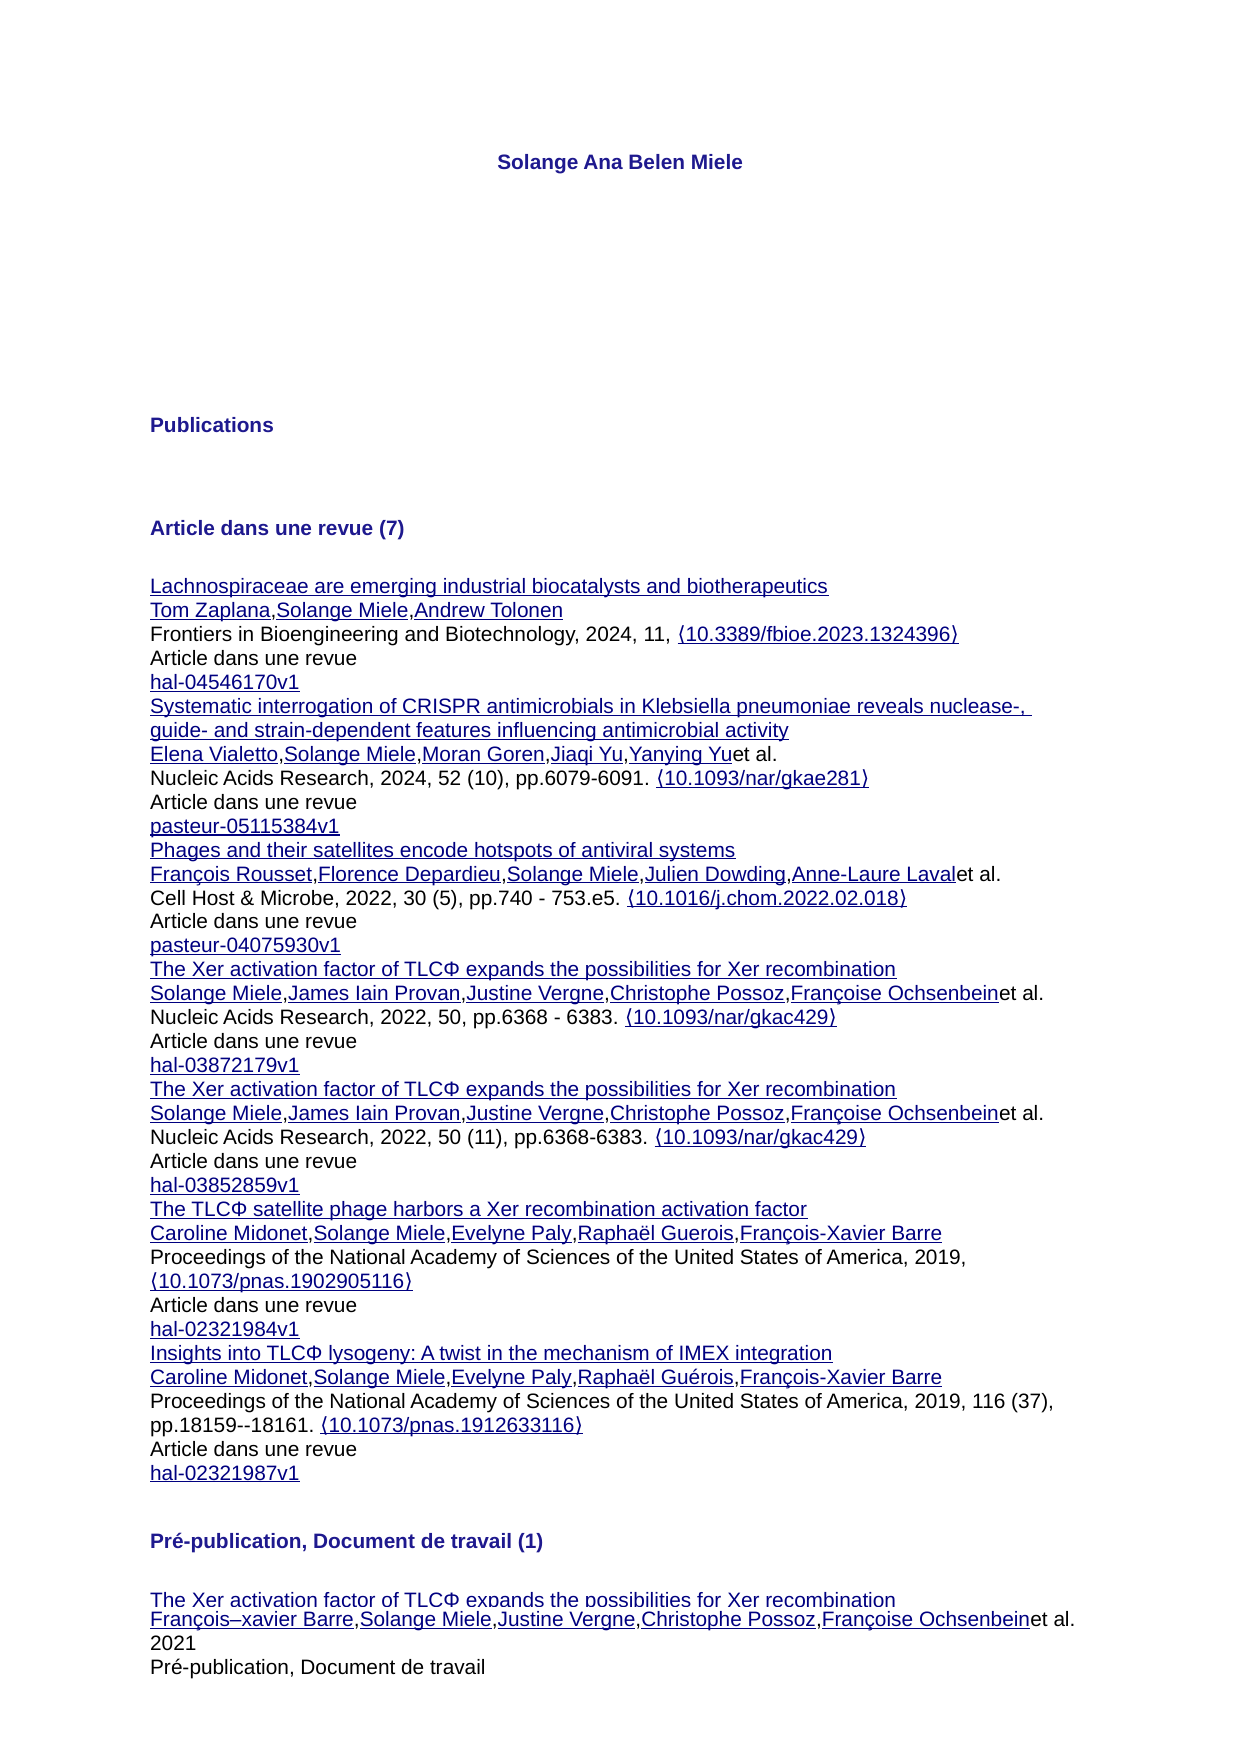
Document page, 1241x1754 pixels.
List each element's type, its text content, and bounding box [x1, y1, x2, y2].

table_cell The Xer activation factor of TLCΦ expands the possibilities for Xer recombination Solange Miele,James Iain Provan,Justine Vergne,Christophe Possoz,Françoise Ochsenbeinet al. Nucleic Acids Research, 2022, 50 (11), pp.6368-6383. ⟨10.1093/nar/gkac429⟩ Article dans une revue hal-03852859v1 [150, 1077, 1090, 1197]
subtitle Article dans une revue (7) [150, 516, 1090, 539]
table_header The Xer activation factor of TLCΦ expands the possibilities for Xer recombination François–xavier Barre,Solange Miele,Justine Vergne,Christophe Possoz,Françoise Ochsenbeinet al. 2021 Pré-publication, Document de travail [150, 1588, 1090, 1679]
table_cell Systematic interrogation of CRISPR antimicrobials in Klebsiella pneumoniae reveals nuclease-, guide- and strain-dependent features influencing antimicrobial activity Elena Vialetto,Solange Miele,Moran Goren,Jiaqi Yu,Yanying Yuet al. Nucleic Acids Research, 2024, 52 (10), pp.6079-6091. ⟨10.1093/nar/gkae281⟩ Article dans une revue pasteur-05115384v1 [150, 694, 1090, 837]
table_cell Phages and their satellites encode hotspots of antiviral systems François Rousset,Florence Depardieu,Solange Miele,Julien Dowding,Anne-Laure Lavalet al. Cell Host & Microbe, 2022, 30 (5), pp.740 - 753.e5. ⟨10.1016/j.chom.2022.02.018⟩ Article dans une revue pasteur-04075930v1 [150, 838, 1090, 957]
table_cell The TLCΦ satellite phage harbors a Xer recombination activation factor Caroline Midonet,Solange Miele,Evelyne Paly,Raphaël Guerois,François-Xavier Barre Proceedings of the National Academy of Sciences of the United States of America, 2019, ⟨10.1073/pnas.1902905116⟩ Article dans une revue hal-02321984v1 [150, 1197, 1090, 1341]
subtitle Publications [150, 412, 1090, 436]
table_cell The Xer activation factor of TLCΦ expands the possibilities for Xer recombination Solange Miele,James Iain Provan,Justine Vergne,Christophe Possoz,Françoise Ochsenbeinet al. Nucleic Acids Research, 2022, 50, pp.6368 - 6383. ⟨10.1093/nar/gkac429⟩ Article dans une revue hal-03872179v1 [150, 957, 1090, 1077]
table_cell Insights into TLCΦ lysogeny: A twist in the mechanism of IMEX integration Caroline Midonet,Solange Miele,Evelyne Paly,Raphaël Guérois,François-Xavier Barre Proceedings of the National Academy of Sciences of the United States of America, 2019, 116 (37), pp.18159--18161. ⟨10.1073/pnas.1912633116⟩ Article dans une revue hal-02321987v1 [150, 1341, 1090, 1484]
subtitle Solange Ana Belen Miele [150, 150, 1090, 174]
subtitle Pré-publication, Document de travail (1) [150, 1529, 1090, 1553]
table_header Lachnospiraceae are emerging industrial biocatalysts and biotherapeutics Tom Zaplana,Solange Miele,Andrew Tolonen Frontiers in Bioengineering and Biotechnology, 2024, 11, ⟨10.3389/fbioe.2023.1324396⟩ Article dans une revue hal-04546170v1 [150, 574, 1090, 694]
